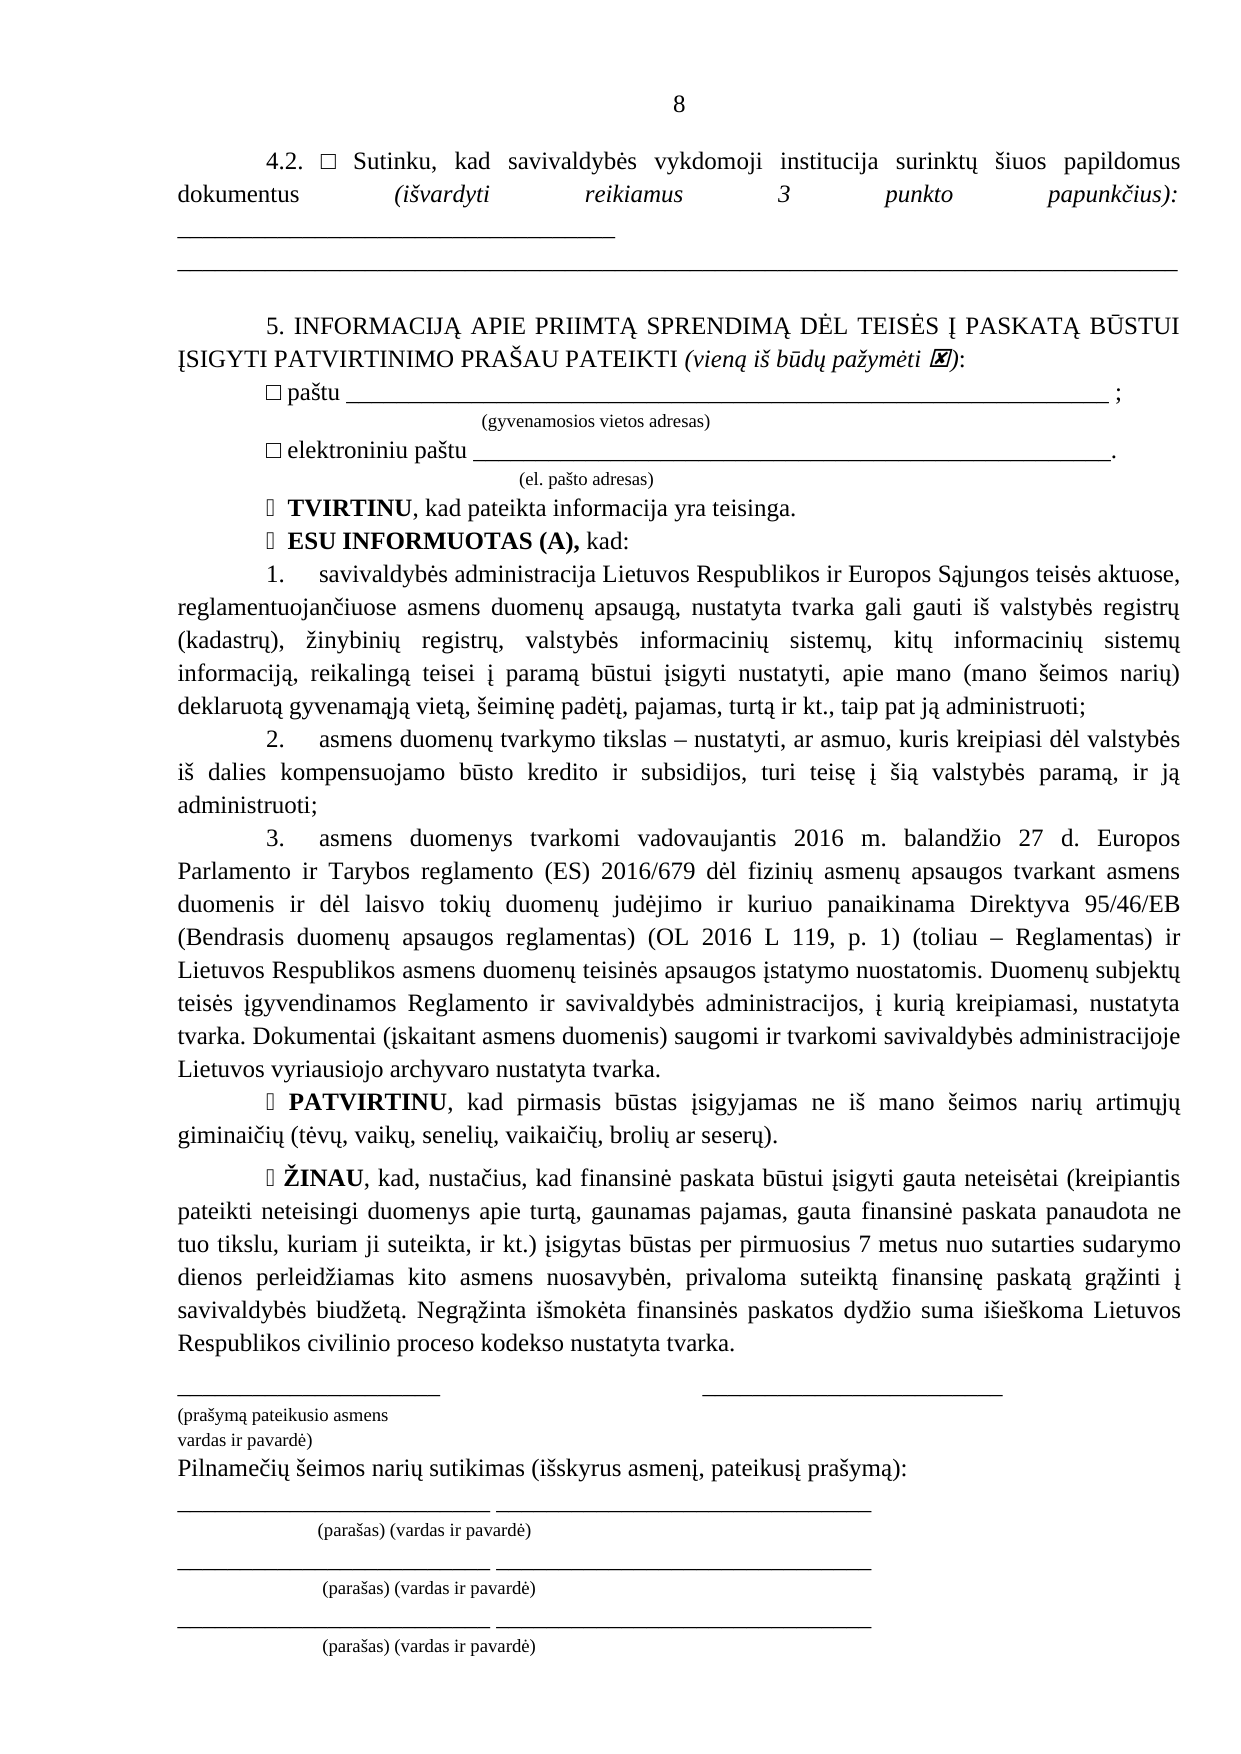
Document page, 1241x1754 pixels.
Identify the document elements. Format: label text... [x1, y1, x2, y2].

text ESU INFORMUOTAS (A), kad: [177, 526, 1181, 555]
text  PATVIRTINU, kad pirmasis būstas įsigyjamas ne iš mano šeimos narių artimųjų giminaičių (tėvų, vaikų, senelių, vaikaičių, brolių ar seserų). [177, 1087, 1181, 1149]
text (prašymą pateikusio asmens [177, 1404, 1181, 1425]
text □ paštu _____________________________________________________________ ; [177, 377, 1181, 406]
text 2. asmens duomenų tvarkymo tikslas – nustatyti, ar asmuo, kuris kreipiasi dėl valstybės iš dalies kompensuojamo būsto kredito ir subsidijos, turi teisę į šią valstybės paramą, ir ją administruoti; [177, 724, 1181, 819]
text (gyvenamosios vietos adresas) [177, 410, 1181, 432]
text (parašas) (vardas ir pavardė) [303, 1519, 1181, 1541]
text _________________________ ______________________________ [177, 1602, 1181, 1631]
text  ŽINAU, kad, nustačius, kad finansinė paskata būstui įsigyti gauta neteisėtai (kreipiantis pateikti neteisingi duomenys apie turtą, gaunamas pajamas, gauta finansinė paskata panaudota ne tuo tikslu, kuriam ji suteikta, ir kt.) įsigytas būstas per pirmuosius 7 metus nuo sutarties sudarymo dienos perleidžiamas kito asmens nuosavybėn, privaloma suteiktą finansinę paskatą grąžinti į savivaldybės biudžetą. Negrąžinta išmokėta finansinės paskatos dydžio suma išieškoma Lietuvos Respublikos civilinio proceso kodekso nustatyta tvarka. [177, 1163, 1181, 1357]
text ________________________________________________________________________________ [177, 245, 1181, 274]
text 5. INFORMACIJĄ APIE PRIIMTĄ SPRENDIMĄ DĖL TEISĖS Į PASKATĄ BŪSTUI ĮSIGYTI PATVIRTINIMO PRAŠAU PATEIKTI (vieną iš būdų pažymėti ): [177, 311, 1181, 373]
text (parašas) (vardas ir pavardė) [303, 1577, 1181, 1599]
text Pilnamečių šeimos narių sutikimas (išskyrus asmenį, pateikusį prašymą): [177, 1453, 1181, 1482]
text (el. pašto adresas) [177, 468, 1181, 490]
text 4.2. □ Sutinku, kad savivaldybės vykdomoji institucija surinktų šiuos papildomus dokumentus (išvardyti reikiamus 3 punkto papunkčius): ___________________________________ [177, 146, 1181, 241]
text TVIRTINU, kad pateikta informacija yra teisinga. [177, 493, 1181, 522]
text _____________________ ________________________ [177, 1371, 1181, 1399]
text 1. savivaldybės administracija Lietuvos Respublikos ir Europos Sąjungos teisės aktuose, reglamentuojančiuose asmens duomenų apsaugą, nustatyta tvarka gali gauti iš valstybės registrų (kadastrų), žinybinių registrų, valstybės informacinių sistemų, kitų informacinių sistemų informaciją, reikalingą teisei į paramą būstui įsigyti nustatyti, apie mano (mano šeimos narių) deklaruotą gyvenamąją vietą, šeiminę padėtį, pajamas, turtą ir kt., taip pat ją administruoti; [177, 559, 1181, 720]
text _________________________ ______________________________ [177, 1486, 1181, 1515]
text 3. asmens duomenys tvarkomi vadovaujantis 2016 m. balandžio 27 d. Europos Parlamento ir Tarybos reglamento (ES) 2016/679 dėl fizinių asmenų apsaugos tvarkant asmens duomenis ir dėl laisvo tokių duomenų judėjimo ir kuriuo panaikinama Direktyva 95/46/EB (Bendrasis duomenų apsaugos reglamentas) (OL 2016 L 119, p. 1) (toliau – Reglamentas) ir Lietuvos Respublikos asmens duomenų teisinės apsaugos įstatymo nuostatomis. Duomenų subjektų teisės įgyvendinamos Reglamento ir savivaldybės administracijos, į kurią kreipiamasi, nustatyta tvarka. Dokumentai (įskaitant asmens duomenis) saugomi ir tvarkomi savivaldybės administracijoje Lietuvos vyriausiojo archyvaro nustatyta tvarka. [177, 823, 1181, 1083]
text (parašas) (vardas ir pavardė) [303, 1635, 1181, 1656]
text □ elektroniniu paštu ___________________________________________________. [177, 435, 1181, 464]
text _________________________ ______________________________ [177, 1544, 1181, 1573]
text vardas ir pavardė) [177, 1428, 1181, 1450]
